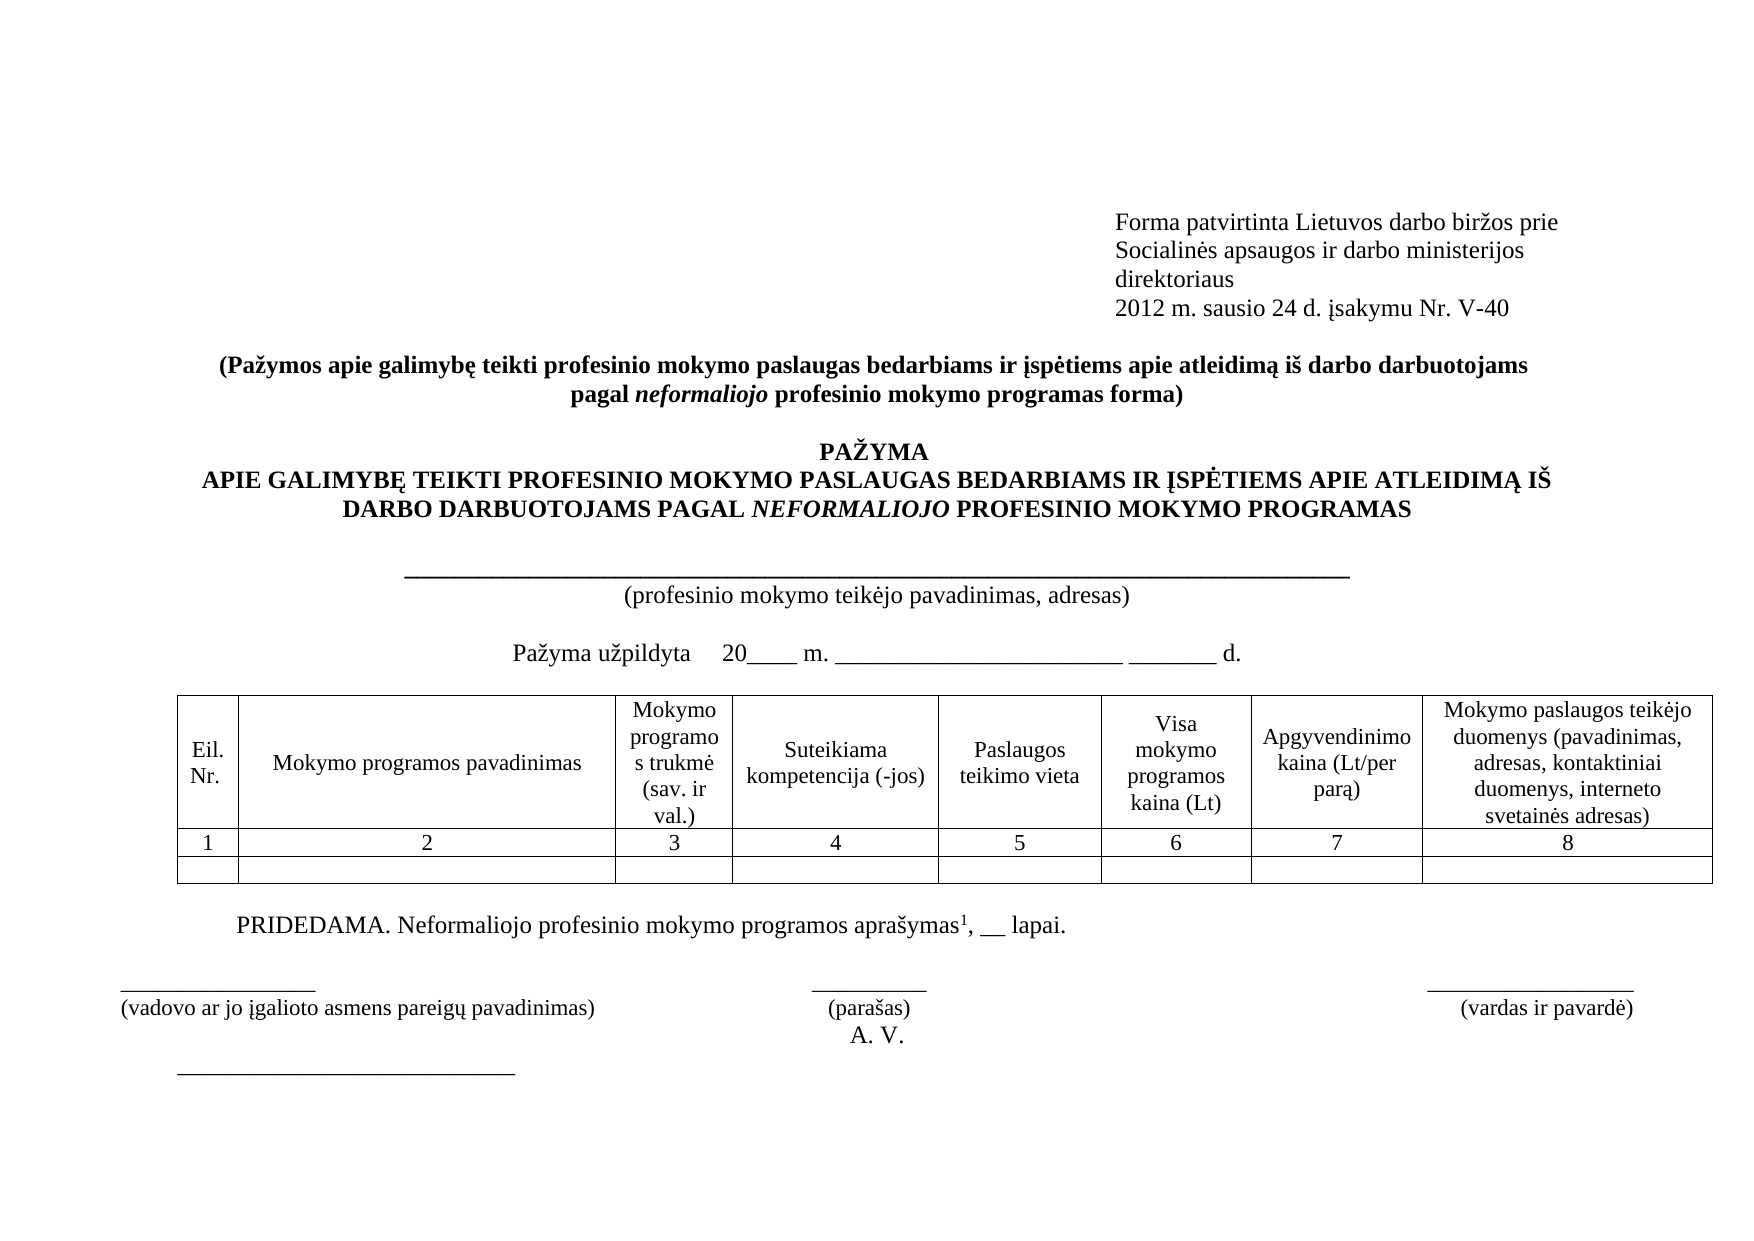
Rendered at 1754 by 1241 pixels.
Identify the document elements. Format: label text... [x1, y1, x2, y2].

text ___________________________ [177, 1049, 1577, 1078]
table_cell 8 [1423, 829, 1712, 856]
table_cell [178, 857, 238, 883]
table_cell 7 [1252, 829, 1422, 856]
table_cell [1252, 857, 1422, 883]
text (Pažymos apie galimybę teikti profesinio mokymo paslaugas bedarbiams ir įspėtiems apie atleidimą iš darbo darbuotojams pagal neformaliojo profesinio mokymo programas forma) [177, 350, 1577, 408]
table_cell [1423, 857, 1712, 883]
text Pažyma užpildyta 20____ m. _______________________ _______ d. [177, 638, 1577, 667]
table_cell [616, 857, 732, 883]
text Socialinės apsaugos ir darbo ministerijos direktoriaus [1115, 235, 1577, 293]
text APIE GALIMYBĘ TEIKTI PROFESINIO MOKYMO PASLAUGAS BEDARBIAMS IR ĮSPĖTIEMS APIE ATLEIDIMĄ IŠ DARBO DARBUOTOJAMS PAGAL NEFORMALIOJO PROFESINIO MOKYMO PROGRAMAS [177, 465, 1577, 523]
table_cell [239, 857, 615, 883]
table_cell 3 [616, 829, 732, 856]
table_header _________________ (vadovo ar jo įgalioto asmens pareigų pavadinimas) [109, 968, 714, 1021]
table_header Mokymo paslaugos teikėjo duomenys (pavadinimas, adresas, kontaktiniai duomenys, interneto svetainės adresas) [1423, 696, 1712, 828]
table_cell [939, 857, 1101, 883]
table_cell 6 [1102, 829, 1251, 856]
table_header Suteikiama kompetencija (-jos) [733, 696, 938, 828]
table_cell 5 [939, 829, 1101, 856]
table_header Paslaugos teikimo vieta [939, 696, 1101, 828]
table_header __________ (parašas) [714, 968, 1024, 1021]
table_header __________________ (vardas ir pavardė) [1025, 968, 1645, 1021]
text PRIDEDAMA. Neformaliojo profesinio mokymo programos aprašymas1, __ lapai. [177, 910, 1577, 939]
text (profesinio mokymo teikėjo pavadinimas, adresas) [177, 580, 1577, 609]
text A. V. [177, 1021, 1577, 1049]
table_header Eil. Nr. [178, 696, 238, 828]
table_cell 1 [178, 829, 238, 856]
table_cell [733, 857, 938, 883]
text 2012 m. sausio 24 d. įsakymu Nr. V-40 [1115, 293, 1577, 322]
table_cell 4 [733, 829, 938, 856]
table_header Visa mokymo programos kaina (Lt) [1102, 696, 1251, 828]
text Forma patvirtinta Lietuvos darbo biržos prie [1115, 207, 1577, 235]
table_header Mokymo programos trukmė (sav. ir val.) [616, 696, 732, 828]
table_header Apgyvendinimo kaina (Lt/per parą) [1252, 696, 1422, 828]
table_cell 2 [239, 829, 615, 856]
text PAŽYMA [177, 437, 1577, 465]
table_header Mokymo programos pavadinimas [239, 696, 615, 828]
table_cell [1102, 857, 1251, 883]
